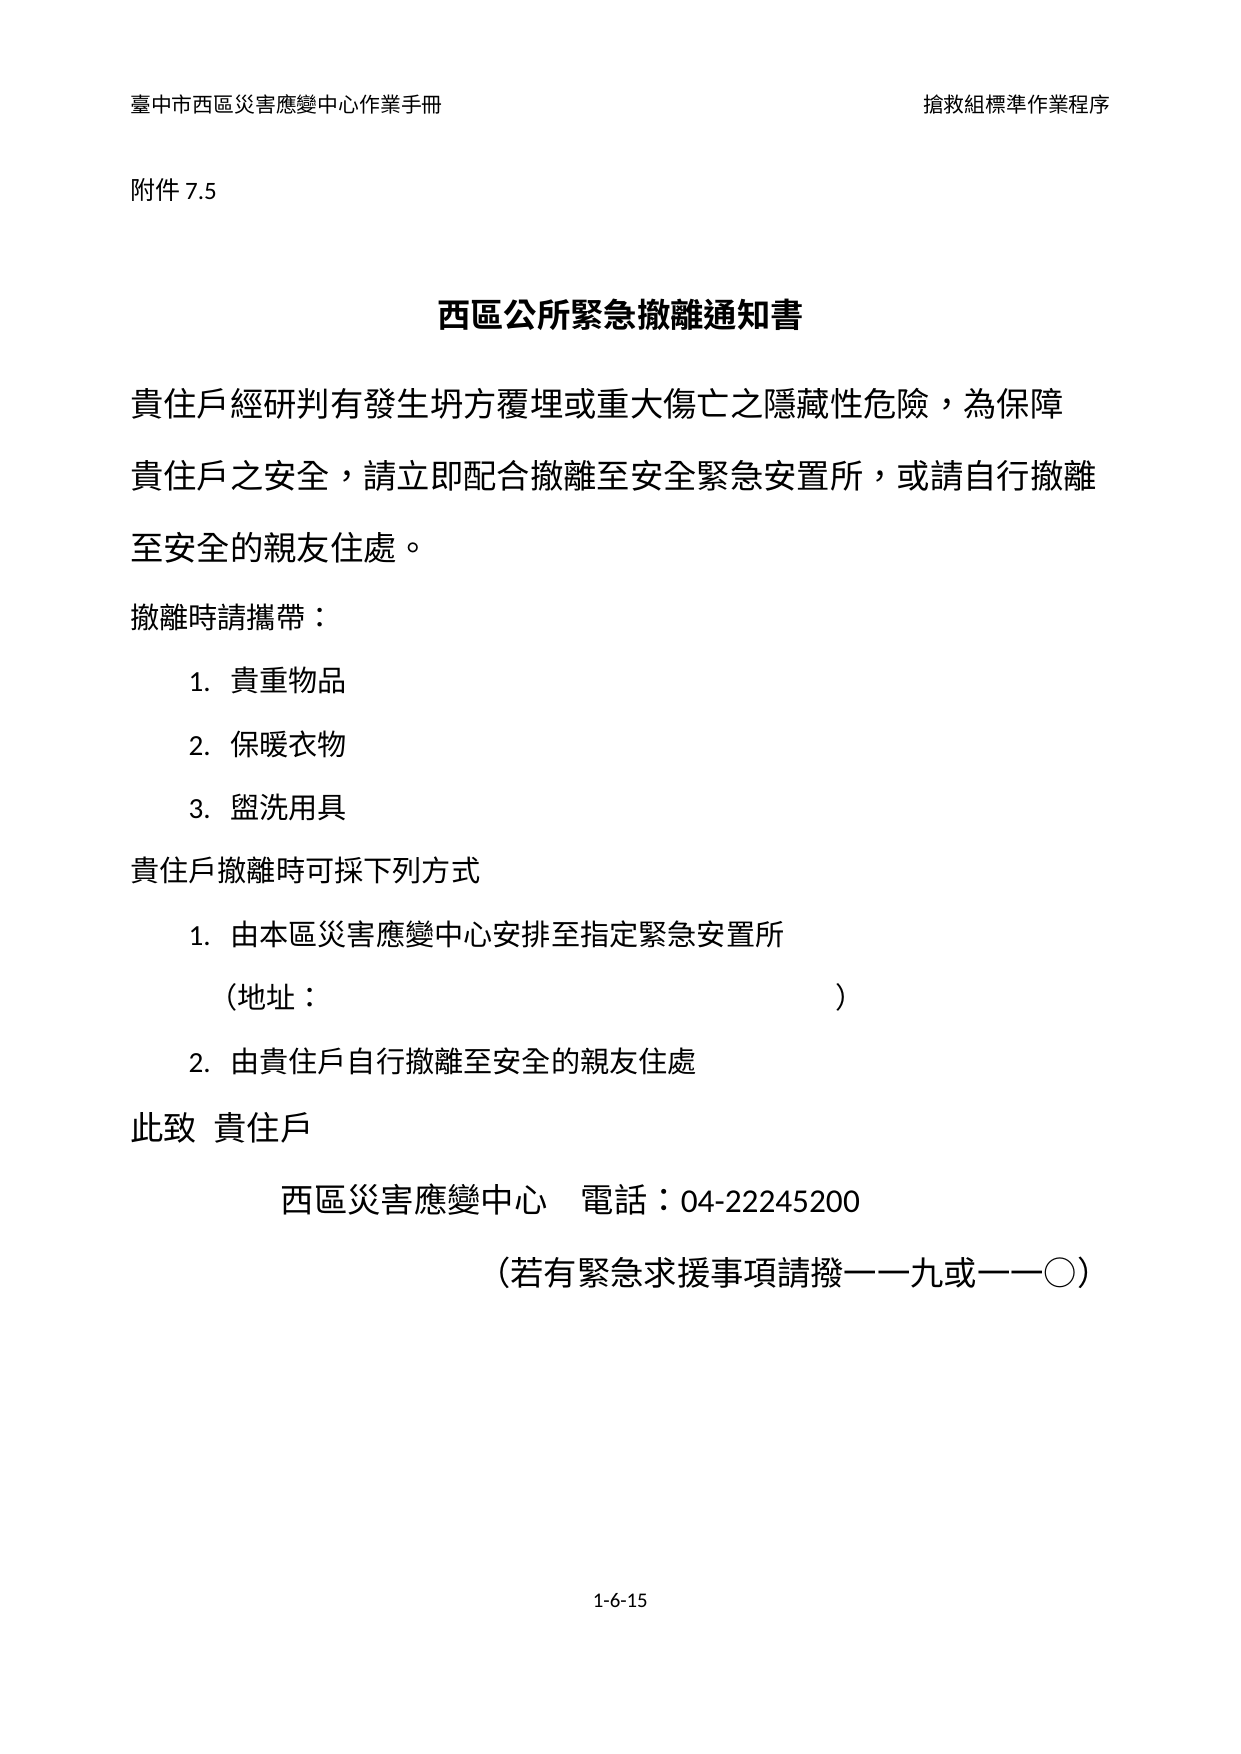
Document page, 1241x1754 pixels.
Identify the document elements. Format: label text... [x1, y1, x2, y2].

text 西區災害應變中心 電話：04-22245200 [130, 1174, 1010, 1222]
text 此致 貴住戶 [130, 1102, 1110, 1150]
list 貴重物品 [130, 658, 1110, 700]
text 西區公所緊急撤離通知書 [130, 288, 1110, 337]
text 貴住戶撤離時可採下列方式 [130, 848, 1110, 890]
text 附件7.5 [130, 171, 1110, 207]
list 由本區災害應變中心安排至指定緊急安置所 [130, 911, 1110, 954]
list 盥洗用具 [130, 784, 1110, 827]
text 貴住戶經研判有發生坍方覆埋或重大傷亡之隱藏性危險，為保障 貴住戶之安全，請立即配合撤離至安全緊急安置所，或請自行撤離至安全的親友住處。 [130, 377, 1110, 570]
text 撤離時請攜帶： [130, 594, 1110, 637]
list 由貴住戶自行撤離至安全的親友住處 [130, 1038, 1110, 1081]
list 保暖衣物 [130, 721, 1110, 763]
text （地址： ） [188, 975, 1110, 1017]
text （若有緊急求援事項請撥一一九或一一○） [130, 1246, 1110, 1294]
